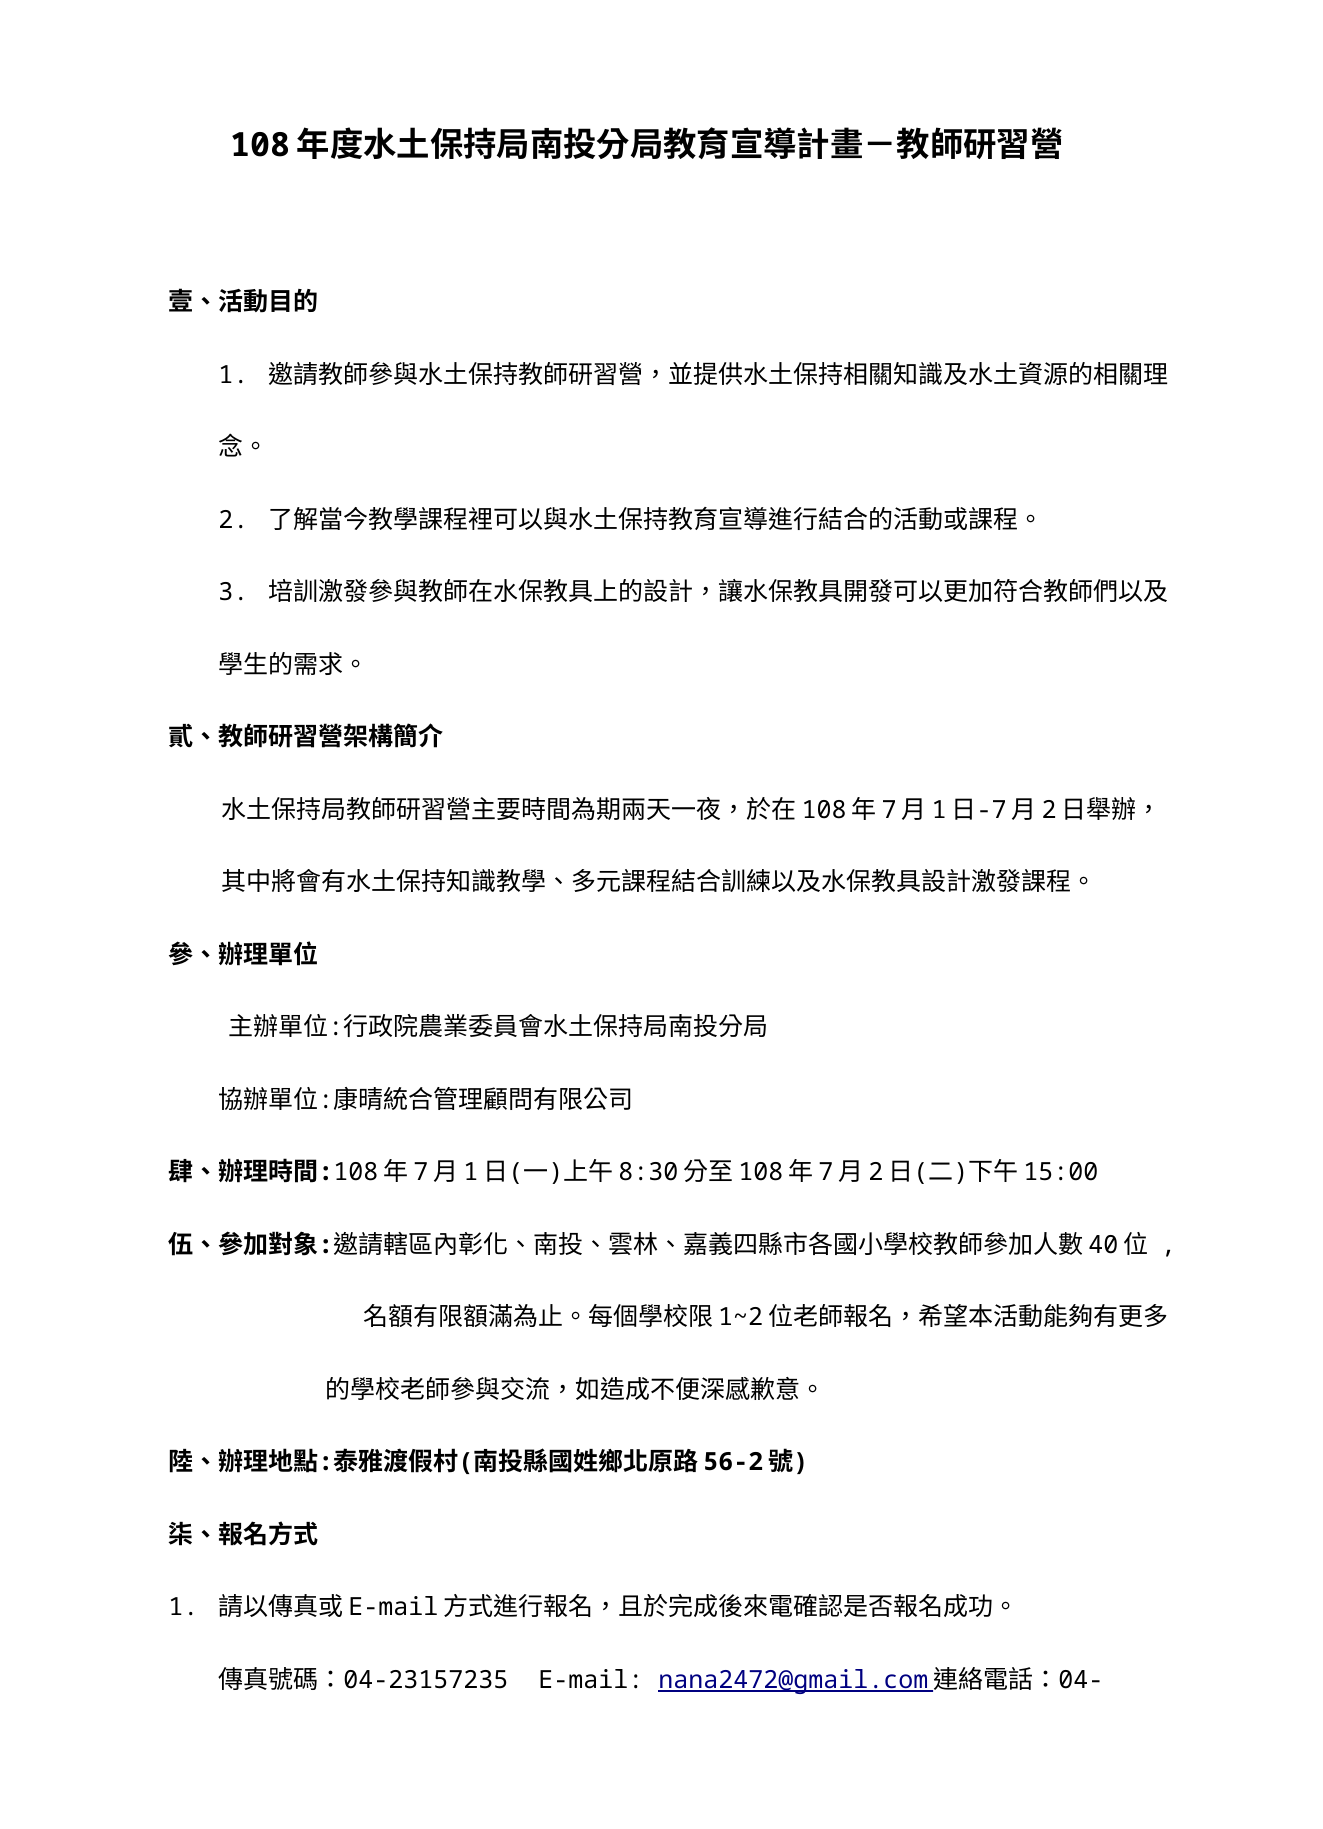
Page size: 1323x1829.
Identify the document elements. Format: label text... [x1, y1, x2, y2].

list 邀請教師參與水土保持教師研習營，並提供水土保持相關知識及水土資源的相關理念。 [218, 354, 1175, 463]
list 伍、參加對象:邀請轄區內彰化、南投、雲林、嘉義四縣市各國小學校教師參加人數40位 , [168, 1224, 1175, 1260]
text 水土保持局教師研習營主要時間為期兩天一夜，於在108年7月1日-7月2日舉辦，其中將會有水土保持知識教學、多元課程結合訓練以及水保教具設計激發課程。 [221, 789, 1175, 898]
list 壹、活動目的 [168, 282, 1175, 318]
list 了解當今教學課程裡可以與水土保持教育宣導進行結合的活動或課程。 [218, 499, 1175, 535]
text 協辦單位:康晴統合管理顧問有限公司 [168, 1079, 1175, 1115]
list 肆、辦理時間:108年7月1日(一)上午8:30分至108年7月2日(二)下午15:00 [168, 1152, 1175, 1188]
list 柒、報名方式 [168, 1514, 1175, 1550]
text 名額有限額滿為止。每個學校限1~2位老師報名，希望本活動能夠有更多的學校老師參與交流，如造成不便深感歉意。 [168, 1297, 1175, 1405]
list 陸、辦理地點:泰雅渡假村(南投縣國姓鄉北原路56-2號) [168, 1442, 1175, 1478]
list 參、辦理單位 [168, 934, 1175, 970]
list 培訓激發參與教師在水保教具上的設計，讓水保教具開發可以更加符合教師們以及學生的需求。 [218, 572, 1175, 680]
text 傳真號碼：04-23157235 E-mail: nana2472@gmail.com連絡電話：04- [218, 1659, 1175, 1695]
list 貳、教師研習營架構簡介 [168, 717, 1175, 753]
text 108年度水土保持局南投分局教育宣導計畫－教師研習營 [118, 118, 1175, 167]
list 請以傳真或E-mail方式進行報名，且於完成後來電確認是否報名成功。 [168, 1587, 1175, 1623]
text 主辦單位:行政院農業委員會水土保持局南投分局 [168, 1007, 1175, 1043]
